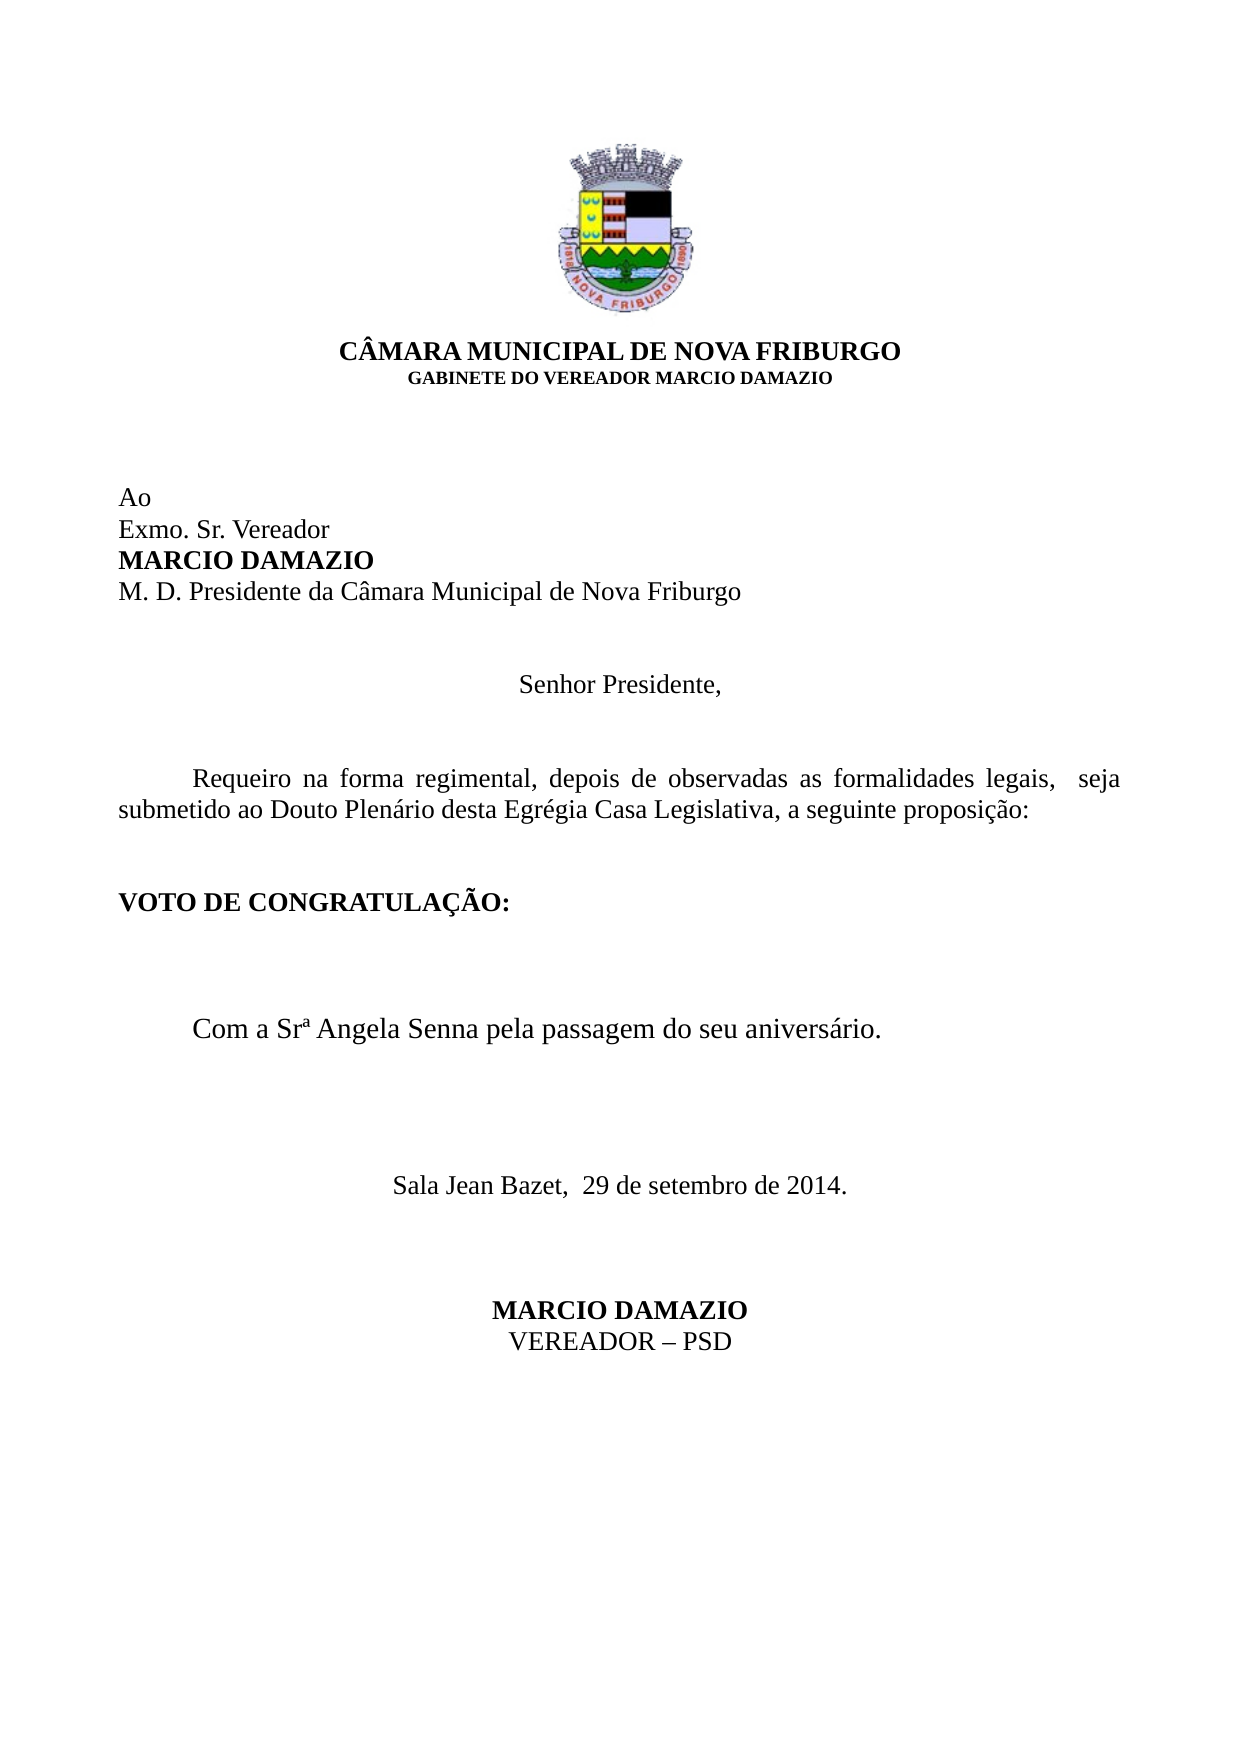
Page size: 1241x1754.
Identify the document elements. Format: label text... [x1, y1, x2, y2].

text MARCIO DAMAZIO [118, 1294, 1122, 1325]
text VEREADOR – PSD [118, 1325, 1122, 1356]
text Sala Jean Bazet, 29 de setembro de 2014. [118, 1169, 1122, 1200]
text Ao [118, 482, 1122, 513]
list D. Presidente da Câmara Municipal de Nova Friburgo [118, 575, 1122, 606]
text VOTO DE CONGRATULAÇÃO: [118, 886, 1122, 918]
picture [537, 127, 703, 327]
text Exmo. Sr. Vereador [118, 513, 1122, 544]
text MARCIO DAMAZIO [118, 544, 1122, 575]
text Com a Srª Angela Senna pela passagem do seu aniversário. [118, 1011, 1122, 1044]
text Senhor Presidente, [118, 668, 1122, 699]
text CÂMARA MUNICIPAL DE NOVA FRIBURGO [118, 335, 1122, 367]
text Requeiro na forma regimental, depois de observadas as formalidades legais, seja submetido ao Douto Plenário desta Egrégia Casa Legislativa, a seguinte proposição: [118, 762, 1122, 824]
text GABINETE DO VEREADOR MARCIO DAMAZIO [118, 367, 1122, 388]
